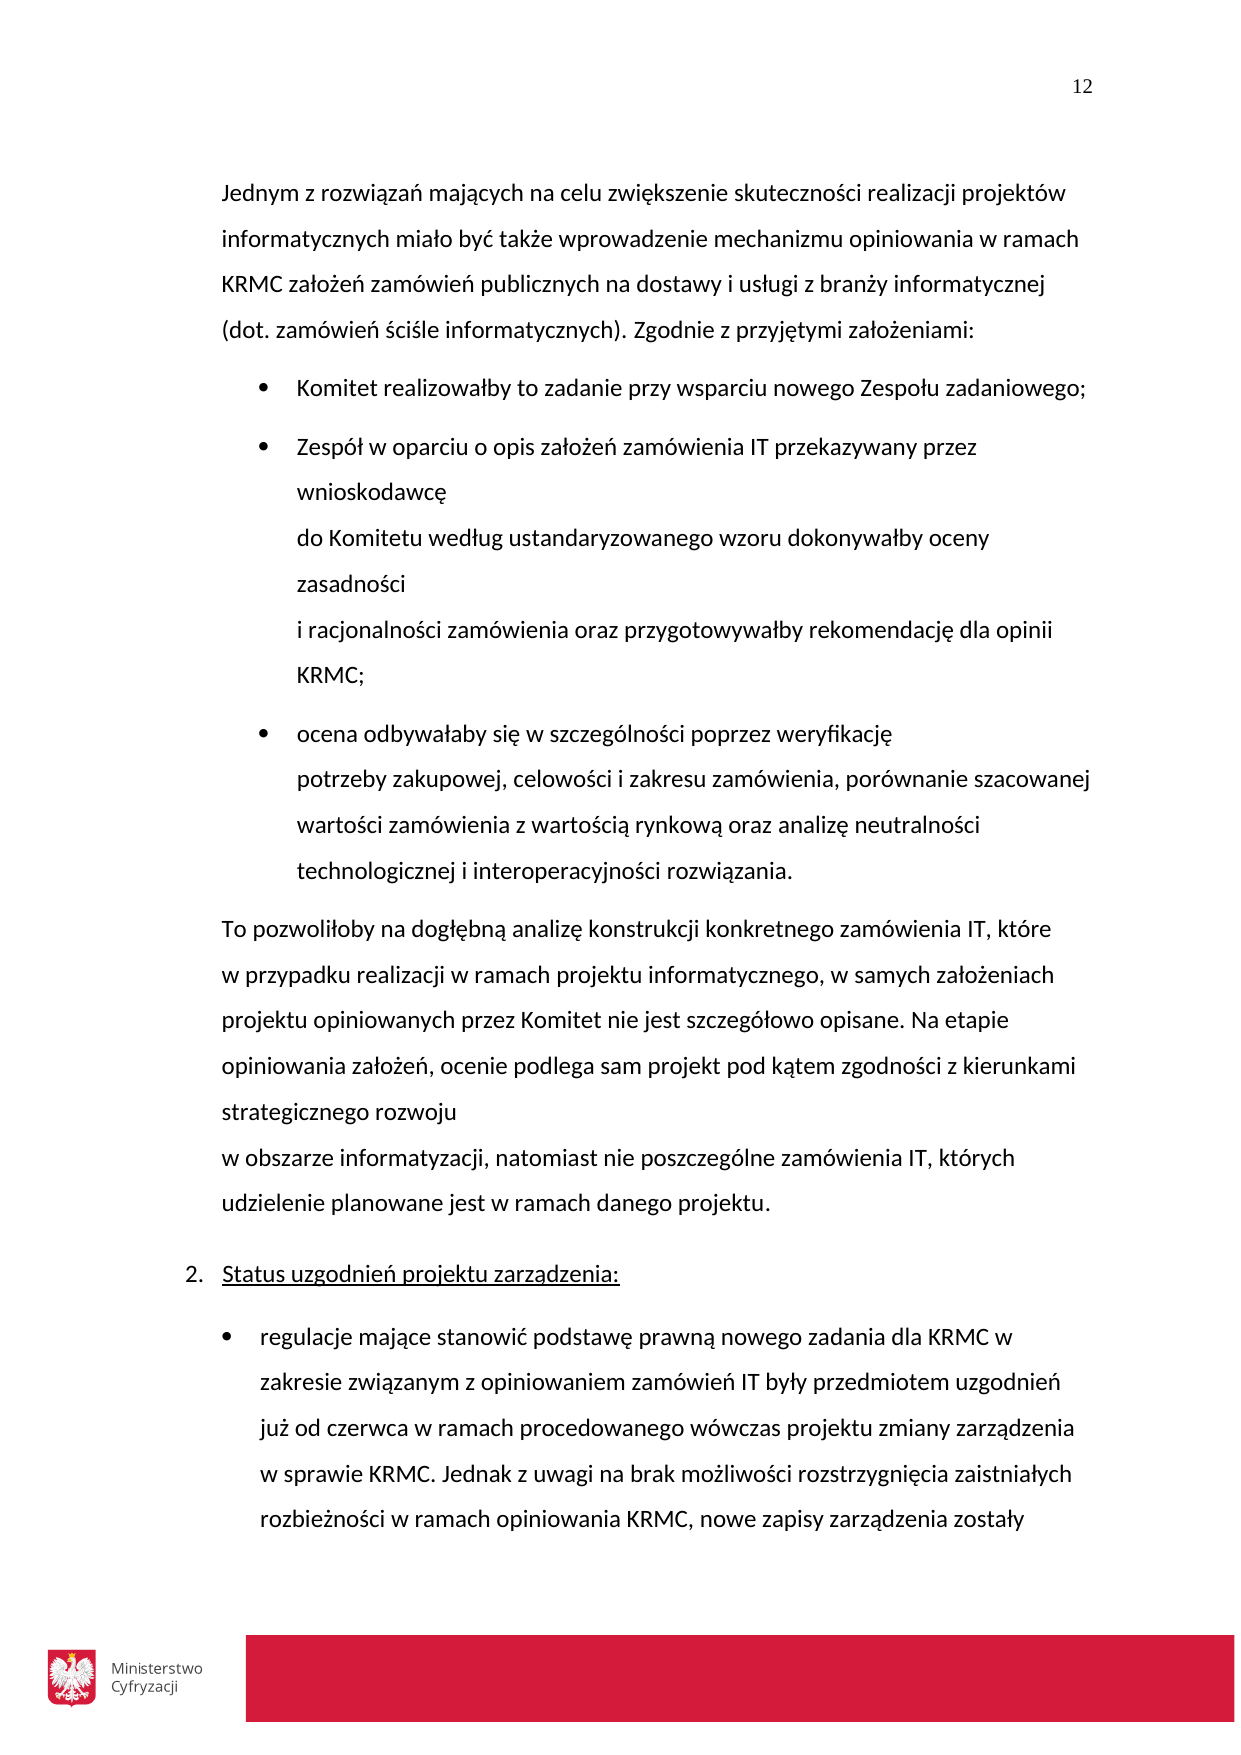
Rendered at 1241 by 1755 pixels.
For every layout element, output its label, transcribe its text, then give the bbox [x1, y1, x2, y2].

list regulacje mające stanowić podstawę prawną nowego zadania dla KRMC w zakresie związanym z opiniowaniem zamówień IT były przedmiotem uzgodnień już od czerwca w ramach procedowanego wówczas projektu zmiany zarządzenia w sprawie KRMC. Jednak z uwagi na brak możliwości rozstrzygnięcia zaistniałych rozbieżności w ramach opiniowania KRMC, nowe zapisy zarządzenia zostały [222, 1321, 1093, 1534]
text Jednym z rozwiązań mających na celu zwiększenie skuteczności realizacji projektów informatycznych miało być także wprowadzenie mechanizmu opiniowania w ramach KRMC założeń zamówień publicznych na dostawy i usługi z branży informatycznej (dot. zamówień ściśle informatycznych). Zgodnie z przyjętymi założeniami: [221, 177, 1093, 345]
list Status uzgodnień projektu zarządzenia: [185, 1258, 1093, 1289]
list ocena odbywałaby się w szczególności poprzez weryfikację potrzeby zakupowej, celowości i zakresu zamówienia, porównanie szacowanej wartości zamówienia z wartością rynkową oraz analizę neutralności technologicznej i interoperacyjności rozwiązania. [259, 718, 1093, 885]
text To pozwoliłoby na dogłębną analizę konstrukcji konkretnego zamówienia IT, które w przypadku realizacji w ramach projektu informatycznego, w samych założeniach projektu opiniowanych przez Komitet nie jest szczegółowo opisane. Na etapie opiniowania założeń, ocenie podlega sam projekt pod kątem zgodności z kierunkami strategicznego rozwoju w obszarze informatyzacji, natomiast nie poszczególne zamówienia IT, których udzielenie planowane jest w ramach danego projektu. [221, 913, 1093, 1218]
list Zespół w oparciu o opis założeń zamówienia IT przekazywany przez wnioskodawcę do Komitetu według ustandaryzowanego wzoru dokonywałby oceny zasadności i racjonalności zamówienia oraz przygotowywałby rekomendację dla opinii KRMC; [259, 431, 1093, 690]
list Komitet realizowałby to zadanie przy wsparciu nowego Zespołu zadaniowego; [259, 373, 1093, 403]
